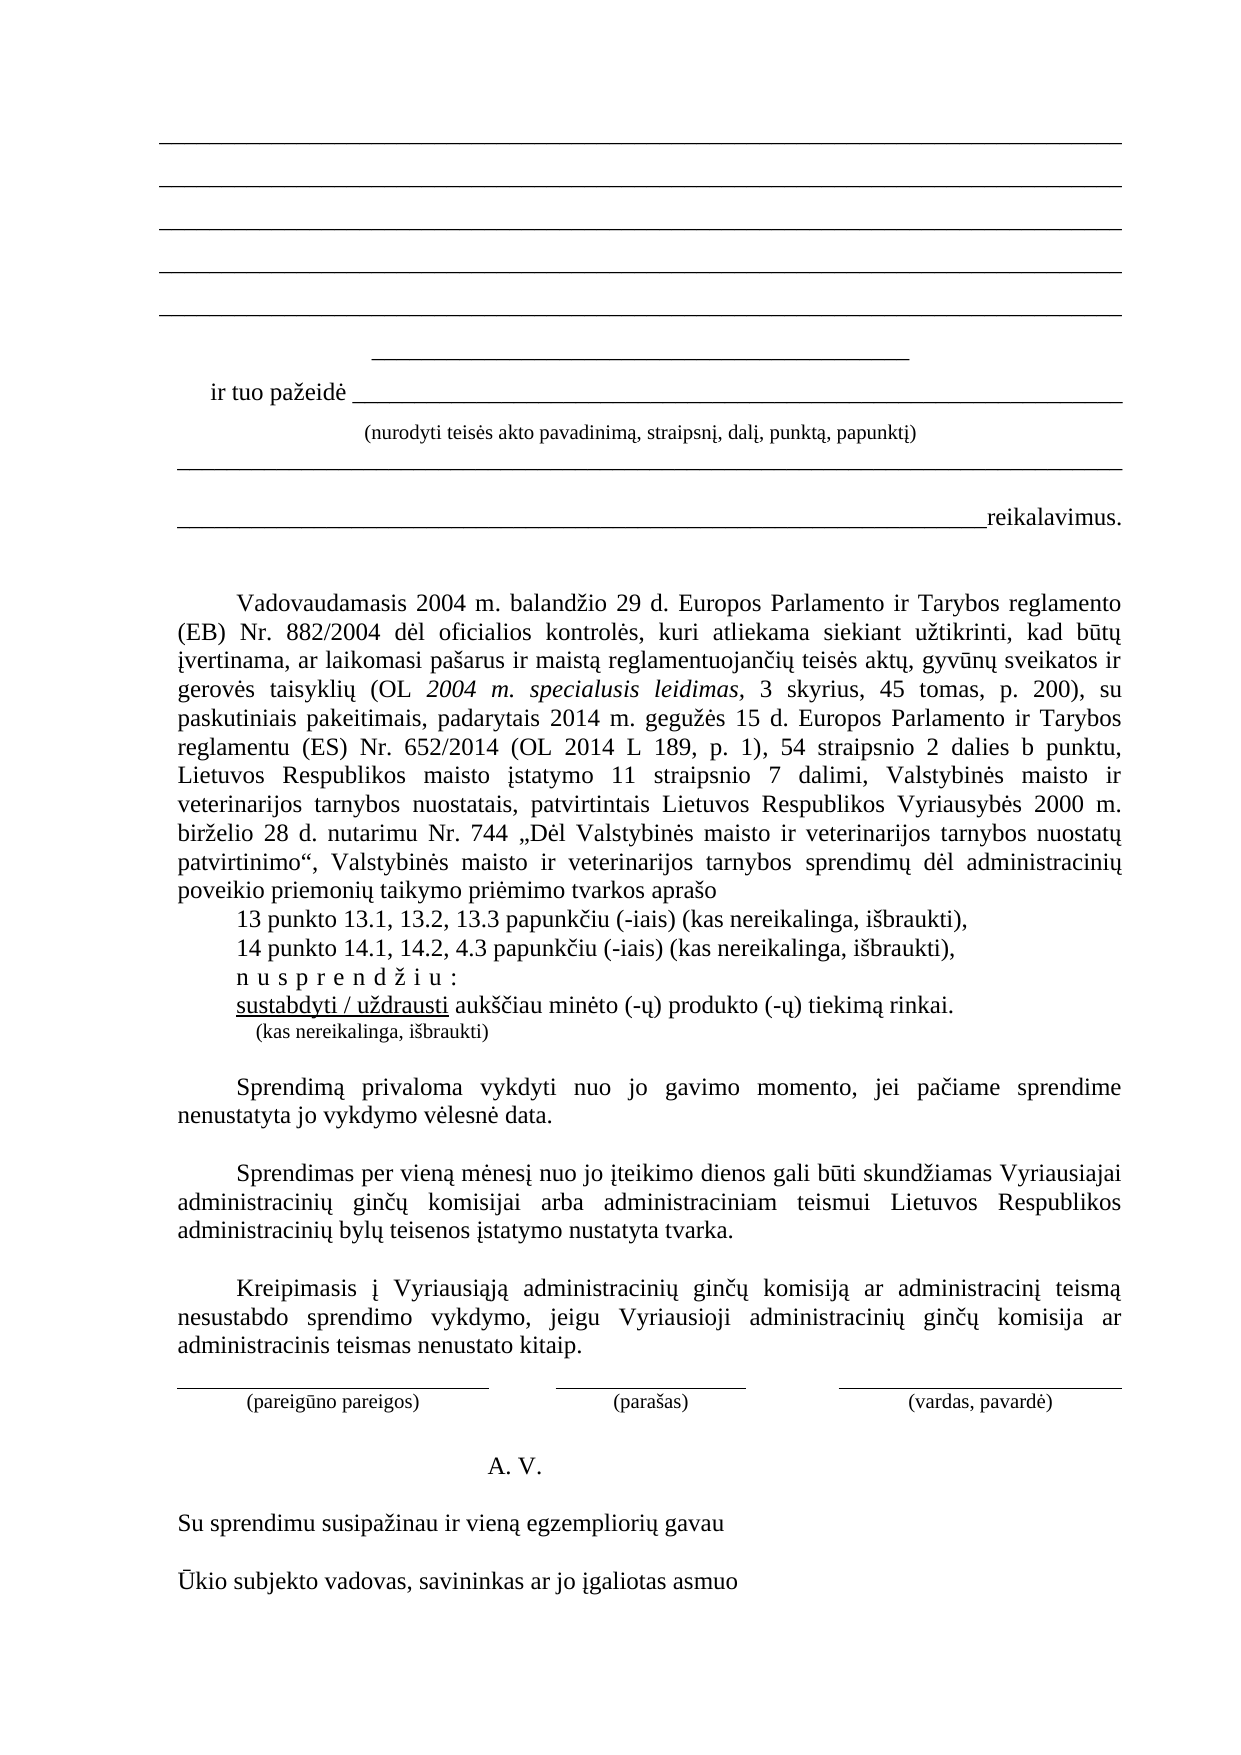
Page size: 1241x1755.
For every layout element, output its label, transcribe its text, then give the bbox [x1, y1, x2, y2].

text ir tuo pažeidė [158, 377, 1122, 406]
text Kreipimasis į Vyriausiąją administracinių ginčų komisiją ar administracinį teismą nesustabdo sprendimo vykdymo, jeigu Vyriausioji administracinių ginčų komisija ar administracinis teismas nenustato kitaip. [177, 1273, 1122, 1359]
table_header (pareigūno pareigos) [177, 1389, 488, 1422]
text Su sprendimu susipažinau ir vieną egzempliorių gavau [177, 1508, 1122, 1537]
text 14 punkto 14.1, 14.2, 4.3 papunkčiu (-iais) (kas nereikalinga, išbraukti), [177, 933, 1122, 962]
text 13 punkto 13.1, 13.2, 13.3 papunkčiu (-iais) (kas nereikalinga, išbraukti), [177, 904, 1122, 933]
text (kas nereikalinga, išbraukti) [158, 1019, 1120, 1043]
text Ūkio subjekto vadovas, savininkas ar jo įgaliotas asmuo [177, 1566, 1122, 1595]
table_header (vardas, pavardė) [839, 1389, 1122, 1422]
text (nurodyti teisės akto pavadinimą, straipsnį, dalį, punktą, papunktį) [158, 420, 1122, 444]
text ____________________________________________________________________________________________________________________________________________________________________________________________________________________________________________________________________________________________________________________________________________________________________________________________________________________________________________ [158, 118, 1122, 362]
table_header [489, 1388, 556, 1422]
text reikalavimus. [177, 502, 1122, 530]
table_header [746, 1388, 838, 1422]
text sustabdyti / uždrausti aukščiau minėto (-ų) produkto (-ų) tiekimą rinkai. [177, 990, 1122, 1019]
text Sprendimą privaloma vykdyti nuo jo gavimo momento, jei pačiame sprendime nenustatyta jo vykdymo vėlesnė data. [177, 1072, 1122, 1129]
table_header (parašas) [556, 1389, 746, 1422]
text nusprendžiu: [177, 962, 1122, 990]
text A. V. [487, 1451, 1122, 1480]
text Vadovaudamasis 2004 m. balandžio 29 d. Europos Parlamento ir Tarybos reglamento (EB) Nr. 882/2004 dėl oficialios kontrolės, kuri atliekama siekiant užtikrinti, kad būtų įvertinama, ar laikomasi pašarus ir maistą reglamentuojančių teisės aktų, gyvūnų sveikatos ir gerovės taisyklių (OL 2004 m. specialusis leidimas, 3 skyrius, 45 tomas, p. 200), su paskutiniais pakeitimais, padarytais 2014 m. gegužės 15 d. Europos Parlamento ir Tarybos reglamentu (ES) Nr. 652/2014 (OL 2014 L 189, p. 1), 54 straipsnio 2 dalies b punktu, Lietuvos Respublikos maisto įstatymo 11 straipsnio 7 dalimi, Valstybinės maisto ir veterinarijos tarnybos nuostatais, patvirtintais Lietuvos Respublikos Vyriausybės 2000 m. birželio 28 d. nutarimu Nr. 744 „Dėl Valstybinės maisto ir veterinarijos tarnybos nuostatų patvirtinimo“, Valstybinės maisto ir veterinarijos tarnybos sprendimų dėl administracinių poveikio priemonių taikymo priėmimo tvarkos aprašo [177, 588, 1122, 904]
text Sprendimas per vieną mėnesį nuo jo įteikimo dienos gali būti skundžiamas Vyriausiajai administracinių ginčų komisijai arba administraciniam teismui Lietuvos Respublikos administracinių bylų teisenos įstatymo nustatyta tvarka. [177, 1158, 1122, 1244]
